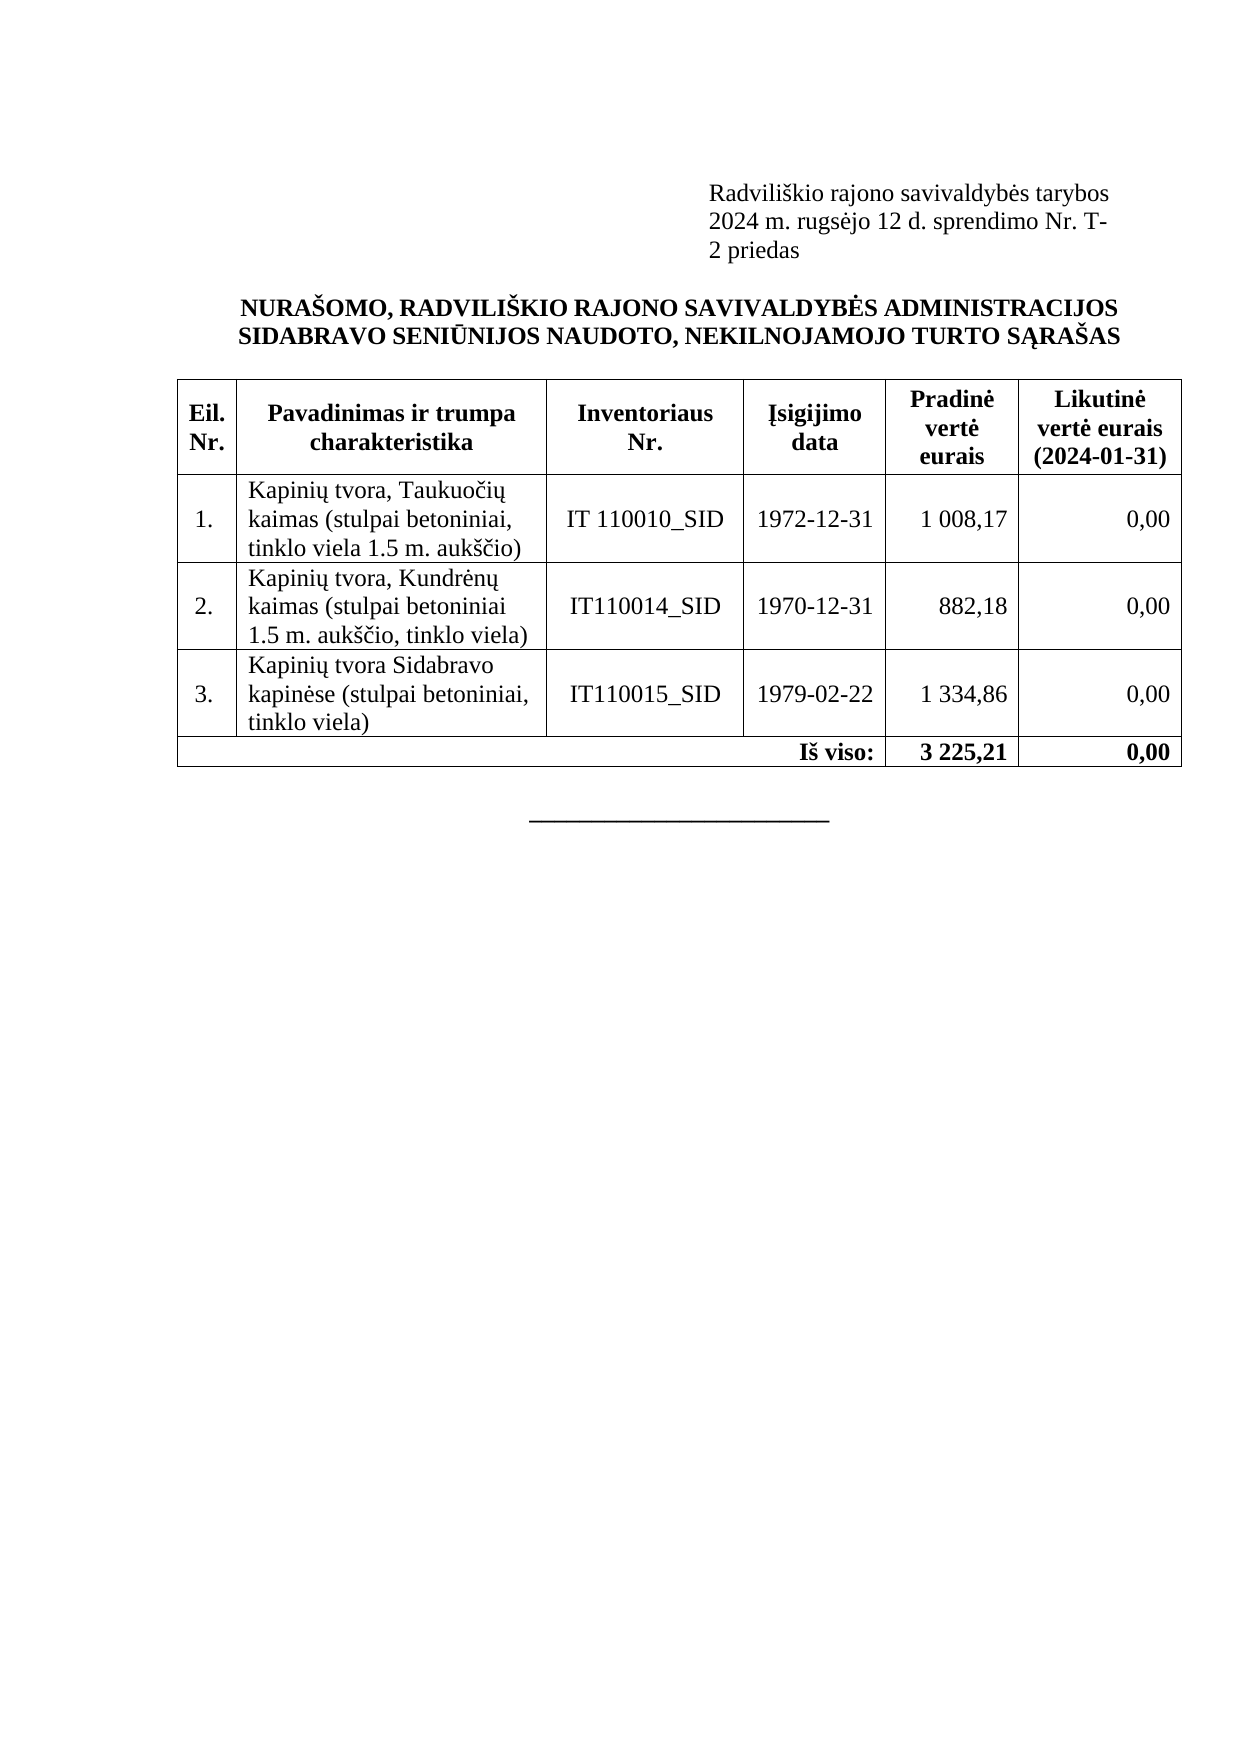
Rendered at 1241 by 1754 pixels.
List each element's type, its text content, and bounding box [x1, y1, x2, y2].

table_cell IT110014_SID [547, 563, 743, 649]
table_cell 3 225,21 [886, 737, 1018, 766]
table_cell Kapinių tvora, Kundrėnų kaimas (stulpai betoniniai 1.5 m. aukščio, tinklo viela) [237, 563, 546, 649]
table_header Likutinė vertė eurais (2024-01-31) [1019, 380, 1181, 474]
text 2024 m. rugsėjo 12 d. sprendimo Nr. T- [709, 206, 1181, 235]
table_cell 1972-12-31 [744, 475, 885, 562]
table_header Inventoriaus Nr. [547, 380, 743, 474]
table_cell 882,18 [886, 563, 1018, 649]
text ________________________ [177, 796, 1181, 824]
table_cell 1979-02-22 [744, 650, 885, 736]
table_cell IT110015_SID [547, 650, 743, 736]
table_header Eil. Nr. [178, 380, 236, 474]
table_cell 1 008,17 [886, 475, 1018, 562]
table_cell 1. [178, 475, 236, 562]
table_cell 3. [178, 650, 236, 736]
table_header Pradinė vertė eurais [886, 380, 1018, 474]
table_cell Kapinių tvora Sidabravo kapinėse (stulpai betoniniai, tinklo viela) [237, 650, 546, 736]
table_header Pavadinimas ir trumpa charakteristika [237, 380, 546, 474]
table_cell IT 110010_SID [547, 475, 743, 562]
table_header Įsigijimo data [744, 380, 885, 474]
table_cell 2. [178, 563, 236, 649]
table_cell 1970-12-31 [744, 563, 885, 649]
table_cell 0,00 [1019, 650, 1181, 736]
table_cell 0,00 [1019, 563, 1181, 649]
text 2 priedas [709, 235, 1181, 264]
text Nurašomo, Radviliškio rajono savivaldybės administracijos Sidabravo seniūnijos naudoto, nekilnojamojo turto sąrašas [177, 293, 1181, 350]
table_cell 1 334,86 [886, 650, 1018, 736]
table_cell 0,00 [1019, 475, 1181, 562]
table_cell Kapinių tvora, Taukuočių kaimas (stulpai betoniniai, tinklo viela 1.5 m. aukščio) [237, 475, 546, 562]
table_cell Iš viso: [178, 737, 885, 766]
text Radviliškio rajono savivaldybės tarybos [709, 178, 1181, 206]
table_cell 0,00 [1019, 737, 1181, 766]
